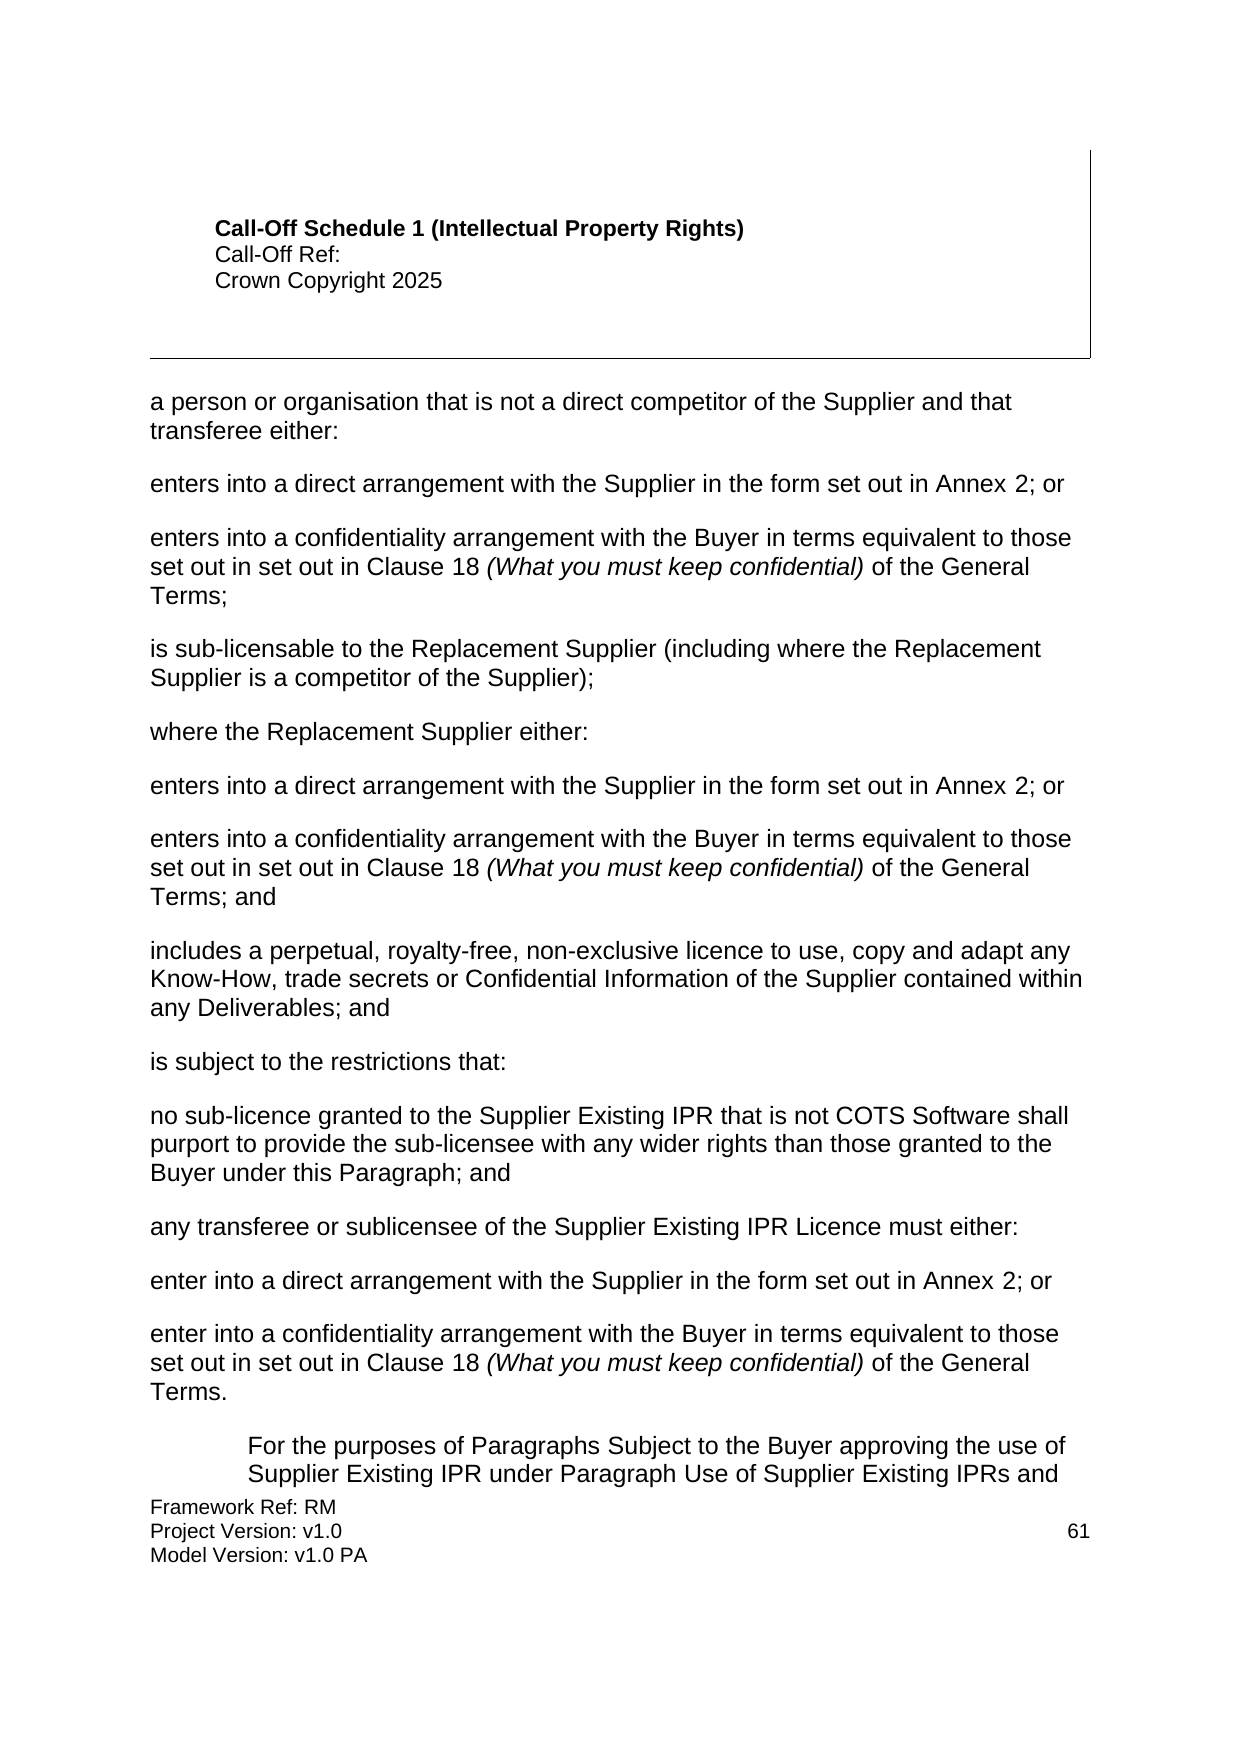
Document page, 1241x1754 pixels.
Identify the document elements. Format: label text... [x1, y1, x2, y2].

subtitle a person or organisation that is not a direct competitor of the Supplier and that transferee either: [150, 387, 1090, 444]
subtitle is subject to the restrictions that: [150, 1047, 1090, 1076]
subtitle includes a perpetual, royalty-free, non-exclusive licence to use, copy and adapt any Know-How, trade secrets or Confidential Information of the Supplier contained within any Deliverables; and [150, 936, 1090, 1022]
subtitle enter into a confidentiality arrangement with the Buyer in terms equivalent to those set out in set out in Clause 18 (What you must keep confidential) of the General Terms. [150, 1319, 1090, 1406]
subtitle no sub-licence granted to the Supplier Existing IPR that is not COTS Software shall purport to provide the sub-licensee with any wider rights than those granted to the Buyer under this Paragraph; and [150, 1101, 1090, 1187]
subtitle For the purposes of Paragraphs 4.1 and 4.3, the relevant purposes are: [247, 1431, 1090, 1488]
subtitle enter into a direct arrangement with the Supplier in the form set out in Annex 2; or [150, 1266, 1090, 1294]
subtitle enters into a confidentiality arrangement with the Buyer in terms equivalent to those set out in set out in Clause 18 (What you must keep confidential) of the General Terms; and [150, 824, 1090, 911]
subtitle enters into a direct arrangement with the Supplier in the form set out in Annex 2; or [150, 771, 1090, 799]
subtitle enters into a confidentiality arrangement with the Buyer in terms equivalent to those set out in set out in Clause 18 (What you must keep confidential) of the General Terms; [150, 523, 1090, 609]
subtitle any transferee or sublicensee of the Supplier Existing IPR Licence must either: [150, 1212, 1090, 1241]
subtitle is sub-licensable to the Replacement Supplier (including where the Replacement Supplier is a competitor of the Supplier); [150, 634, 1090, 692]
subtitle enters into a direct arrangement with the Supplier in the form set out in Annex 2; or [150, 469, 1090, 498]
subtitle where the Replacement Supplier either: [150, 717, 1090, 746]
